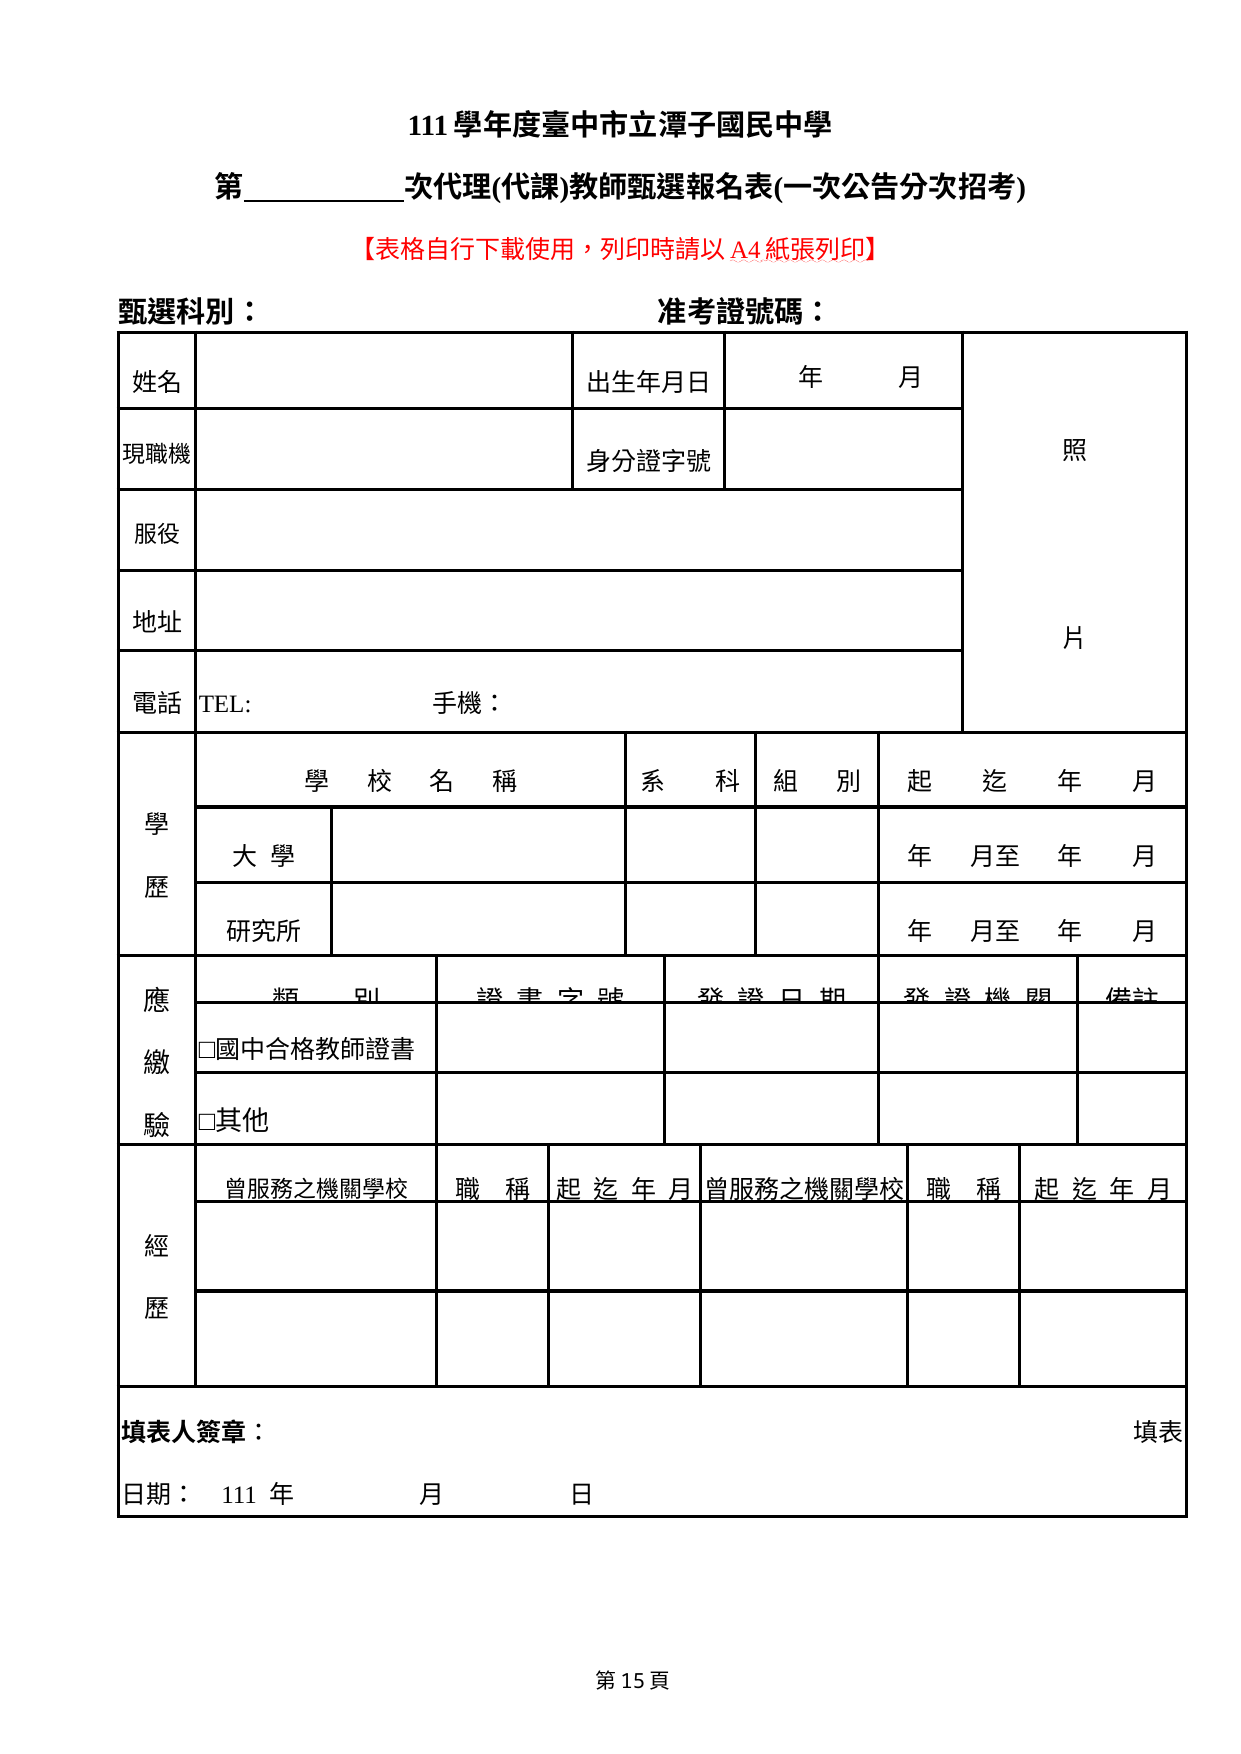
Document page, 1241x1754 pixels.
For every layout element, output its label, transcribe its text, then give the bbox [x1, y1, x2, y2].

table_cell 研究所 [197, 884, 330, 954]
table_header 年 月 日 [726, 334, 961, 407]
table_cell □免役 □役畢 □服役中 [197, 491, 961, 569]
table_cell [757, 809, 877, 881]
table_cell 應 繳 驗 證 件 [120, 957, 194, 1143]
table_cell 學 歷 [120, 734, 194, 954]
table_cell [438, 1004, 625, 1071]
text 甄選科別： 准考證號碼： [118, 268, 1122, 331]
table_cell [880, 1004, 1076, 1071]
table_cell [550, 1203, 699, 1289]
table_cell 發 證 日 期 [666, 957, 877, 1001]
table_cell 組 別 [757, 734, 877, 805]
table_cell [197, 410, 571, 488]
table_cell 地址 [120, 572, 194, 648]
table_cell [1079, 1074, 1185, 1143]
table_cell 曾服務之機關學校 [197, 1146, 435, 1200]
table_cell [197, 1203, 435, 1289]
table_header [197, 334, 571, 407]
table_cell [666, 1074, 877, 1143]
table_cell 大 學 [197, 809, 330, 881]
text 【表格自行下載使用，列印時請以A4紙張列印】 [118, 206, 1122, 268]
table_cell 備註 [1079, 957, 1185, 1001]
table_cell □國中合格教師證書 [197, 1004, 435, 1071]
table_cell TEL: 手機： [197, 652, 961, 731]
table_cell [197, 1293, 435, 1385]
table_cell [438, 1074, 625, 1143]
table_cell 職 稱 [909, 1146, 1018, 1200]
table_cell 填表人簽章： 填表日期： 111 年 月 日 [120, 1388, 1185, 1515]
table_cell 電話 [120, 652, 194, 731]
table_cell [702, 1203, 906, 1289]
table_cell 發 證 機 關 [880, 957, 1076, 1001]
table_cell 服役 情形 [120, 491, 194, 569]
table_cell [550, 1293, 699, 1385]
table_cell 系 科 [627, 734, 754, 805]
table_cell 身分證字號 [574, 410, 723, 488]
table_cell [627, 809, 754, 881]
table_cell 年 月至 年 月 [880, 884, 1185, 954]
table_cell 起 迄 年 月 [1021, 1146, 1185, 1200]
table_cell [757, 884, 877, 954]
table_cell [627, 884, 754, 954]
table_cell [702, 1293, 906, 1385]
table_cell 類 別 [197, 957, 435, 1001]
table_cell 經 歷 [120, 1146, 194, 1385]
table_cell [726, 410, 961, 488]
table_cell [333, 884, 624, 954]
table_cell [625, 1074, 663, 1143]
table_cell 曾服務之機關學校 [702, 1146, 906, 1200]
table_cell 學 校 名 稱 [197, 734, 624, 805]
table_cell [625, 1004, 663, 1071]
table_cell [438, 1293, 547, 1385]
table_cell [880, 1074, 1076, 1143]
table_cell 現職機關學校 [120, 410, 194, 488]
table_header 姓名 [120, 334, 194, 407]
table_cell [333, 809, 624, 881]
table_cell [909, 1203, 1018, 1289]
table_cell 起 迄 年 月 [550, 1146, 699, 1200]
table_cell 證 書 字 號 [438, 957, 663, 1001]
table_header 照 片 [964, 334, 1185, 731]
table_header 出生年月日 [574, 334, 723, 407]
table_cell 職 稱 [438, 1146, 547, 1200]
table_cell [909, 1293, 1018, 1385]
table_cell 起 迄 年 月 [880, 734, 1185, 805]
table_cell [1079, 1004, 1185, 1071]
text 111學年度臺中市立潭子國民中學 [118, 81, 1122, 143]
table_cell [666, 1004, 877, 1071]
table_cell 年 月至 年 月 [880, 809, 1185, 881]
text 第 次代理(代課)教師甄選報名表(一次公告分次招考) [118, 143, 1122, 206]
table_cell [438, 1203, 547, 1289]
table_cell [1021, 1293, 1185, 1385]
table_cell □其他 [197, 1074, 435, 1143]
table_cell [1021, 1203, 1185, 1289]
table_cell [197, 572, 961, 648]
